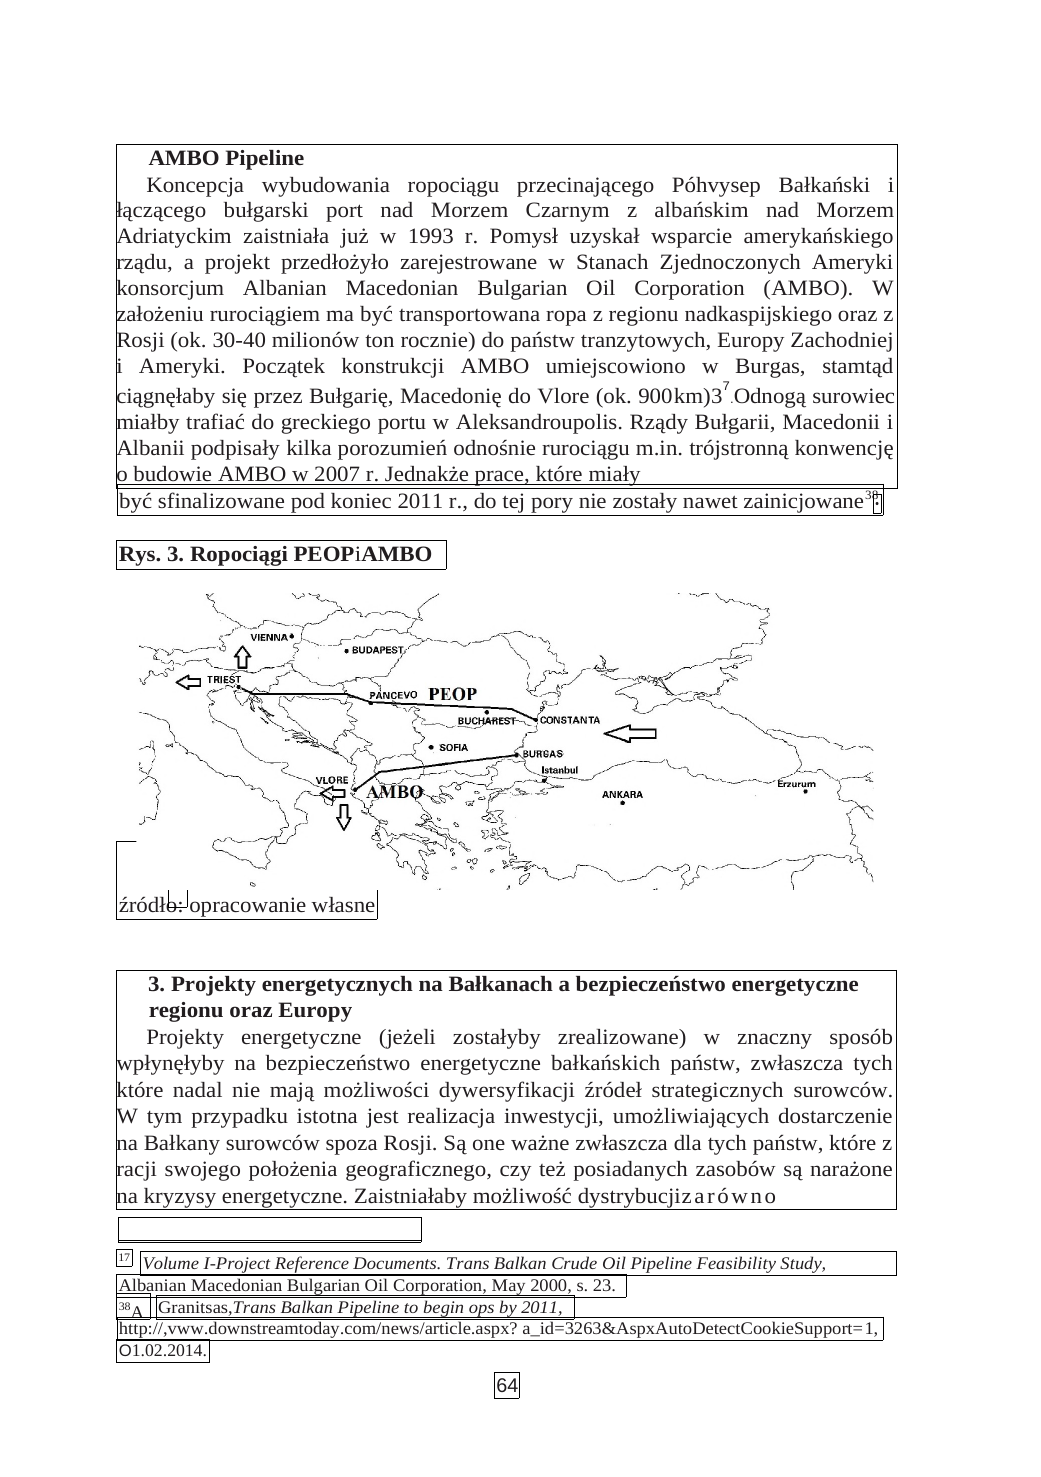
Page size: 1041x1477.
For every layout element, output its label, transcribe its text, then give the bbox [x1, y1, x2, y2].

text Projekty energetyczne (jeżeli zostałyby zrealizowane) w znaczny sposób wpłynęłyby na bezpieczeństwo energetyczne bałkańskich państw, zwłaszcza tych które nadal nie mają możliwości dywersyfikacji źródeł strategicznych surowców. W tym przypadku istotna jest realizacja inwestycji, umożliwiających dostarczenie na Bałkany surowców spoza Rosji. Są one ważne zwłaszcza dla tych państw, które z racji swojego położenia geograficznego, czy też posiadanych zasobów są narażone na kryzysy energetyczne. Zaistniałaby możliwość dystrybucjizarówno [117, 1024, 894, 1208]
text 3. Projekty energetycznych na Bałkanach a bezpieczeństwo energetyczne regionu oraz Europy [148, 971, 896, 1023]
text Albanian Macedonian Bulgarian Oil Corporation, May 2000, s. 23. [118, 1275, 626, 1295]
text Koncepcja wybudowania ropociągu przecinającego Póhvysep Bałkański i łączącego bułgarski port nad Morzem Czarnym z albańskim nad Morzem Adriatyckim zaistniała już w 1993 r. Pomysł uzyskał wsparcie amerykańskiego rządu, a projekt przedłożyło zarejestrowane w Stanach Zjednoczonych Ameryki konsorcjum Albanian Macedonian Bulgarian Oil Corporation (AMBO). W założeniu rurociągiem ma być transportowana ropa z regionu nadkaspijskiego oraz z Rosji (ok. 30-40 milionów ton rocznie) do państw tranzytowych, Europy Zachodniej i Ameryki. Początek konstrukcji AMBO umiejscowiono w Burgas, stamtąd ciągnęłaby się przez Bułgarię, Macedonię do Vlore (ok. 900km)37.Odnogą surowiec miałby trafiać do greckiego portu w Aleksandroupolis. Rządy Bułgarii, Macedonii i Albanii podpisały kilka porozumień odnośnie rurociągu m.in. trójstronną konwencję o budowie AMBO w 2007 r. Jednakże prace, które miały [117, 172, 895, 486]
text być sfinalizowane pod koniec 2011 r., do tej pory nie zostały nawet zainicjowane38 [119, 488, 883, 513]
text http://,vww.downstreamtoday.com/news/article.aspx? a_id=3263&AspxAutoDetectCookieSupport=1, [119, 1318, 883, 1338]
text Rys. 3. Ropociągi PEOPiAMBO [118, 541, 446, 567]
text • [875, 496, 881, 511]
text AMBO Pipeline [148, 145, 897, 171]
text "· [171, 890, 187, 907]
text 64 [496, 1373, 518, 1396]
text 38A [118, 1294, 150, 1317]
text Volume I-Project Reference Documents. Trans Balkan Crude Oil Pipeline Feasibility Study, [142, 1253, 896, 1273]
text źródło: opracowanie własne [118, 892, 377, 917]
text O1.02.2014. [118, 1340, 209, 1360]
text Granitsas,Trans Balkan Pipeline to begin ops by 2011, [158, 1296, 574, 1317]
picture [136, 593, 874, 890]
text 17 [118, 1251, 132, 1264]
